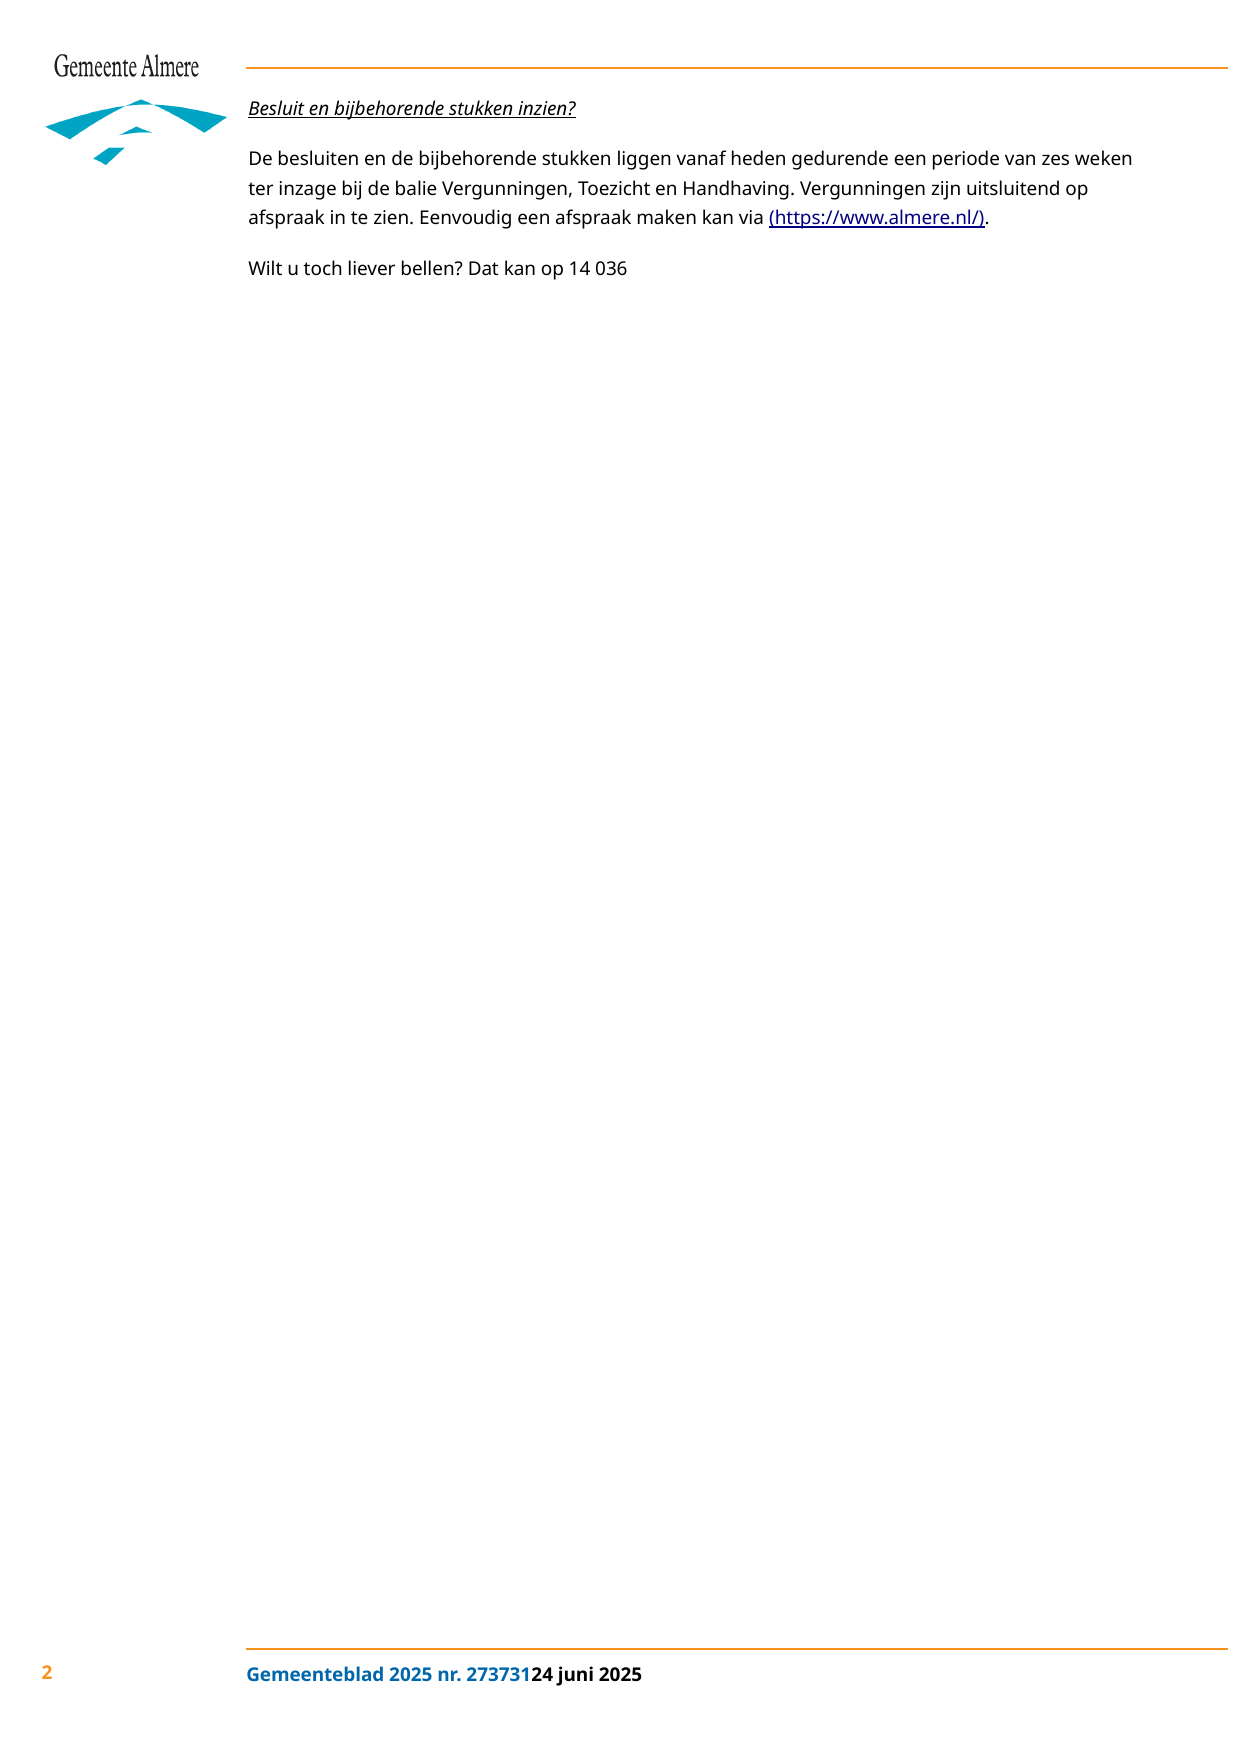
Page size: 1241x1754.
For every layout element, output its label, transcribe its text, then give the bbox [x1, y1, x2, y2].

text De besluiten en de bijbehorende stukken liggen vanaf heden gedurende een periode van zes weken ter inzage bij de balie Vergunningen, Toezicht en Handhaving. Vergunningen zijn uitsluitend op afspraak in te zien. Eenvoudig een afspraak maken kan via (https://www.almere.nl/). [248, 145, 1152, 230]
text Wilt u toch liever bellen? Dat kan op 14 036 [248, 255, 1152, 281]
picture [41, 47, 231, 172]
text Besluit en bijbehorende stukken inzien? [248, 95, 1152, 121]
